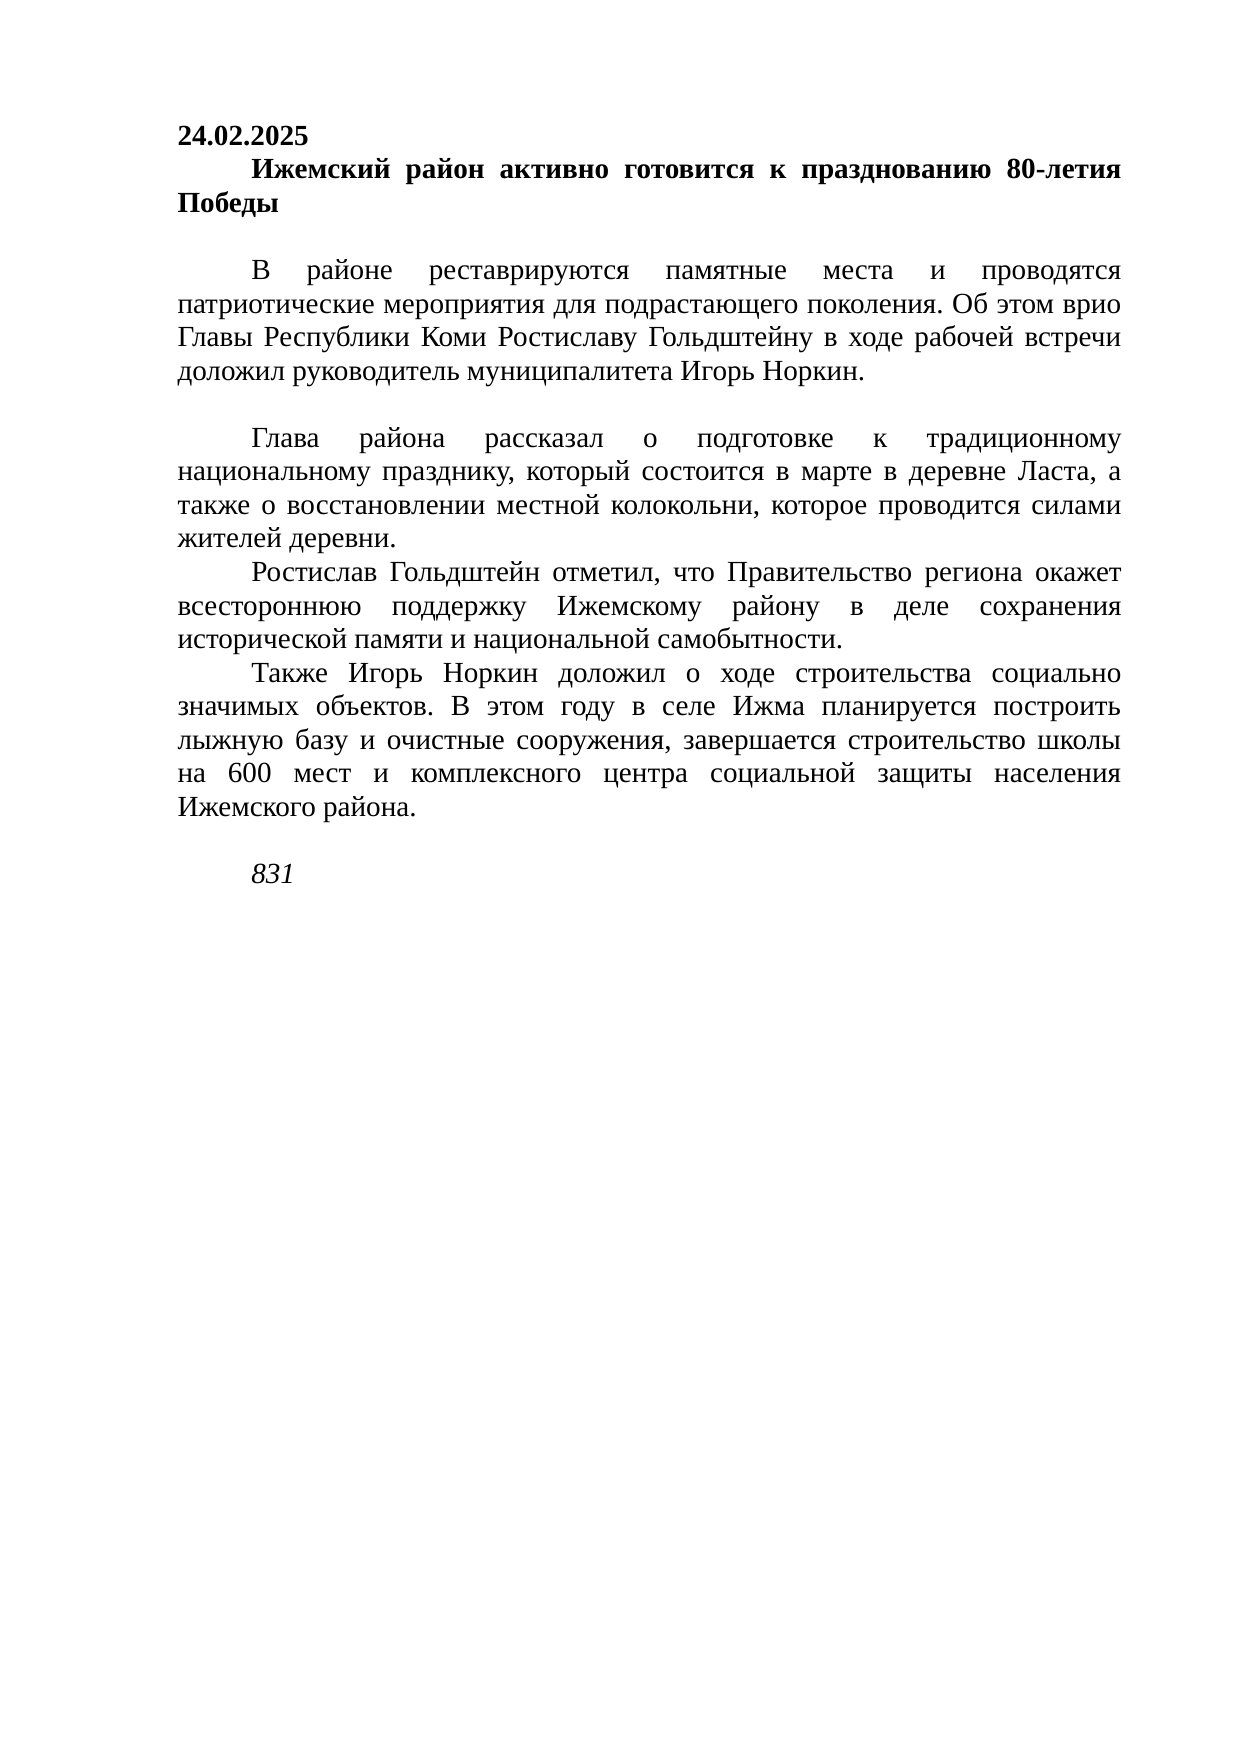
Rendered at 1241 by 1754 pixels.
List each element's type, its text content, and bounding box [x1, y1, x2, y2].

text Также Игорь Норкин доложил о ходе строительства социально значимых объектов. В этом году в селе Ижма планируется построить лыжную базу и очистные сооружения, завершается строительство школы на 600 мест и комплексного центра социальной защиты населения Ижемского района. [177, 655, 1122, 822]
text 831 [177, 856, 1122, 889]
text Ижемский район активно готовится к празднованию 80-летия Победы [177, 152, 1122, 219]
text Ростислав Гольдштейн отметил, что Правительство региона окажет всестороннюю поддержку Ижемскому району в деле сохранения исторической памяти и национальной самобытности. [177, 554, 1122, 655]
text Глава района рассказал о подготовке к традиционному национальному празднику, который состоится в марте в деревне Ласта, а также о восстановлении местной колокольни, которое проводится силами жителей деревни. [177, 420, 1122, 554]
text 24.02.2025 [177, 118, 1122, 152]
text В районе реставрируются памятные места и проводятся патриотические мероприятия для подрастающего поколения. Об этом врио Главы Республики Коми Ростиславу Гольдштейну в ходе рабочей встречи доложил руководитель муниципалитета Игорь Норкин. [177, 252, 1122, 386]
